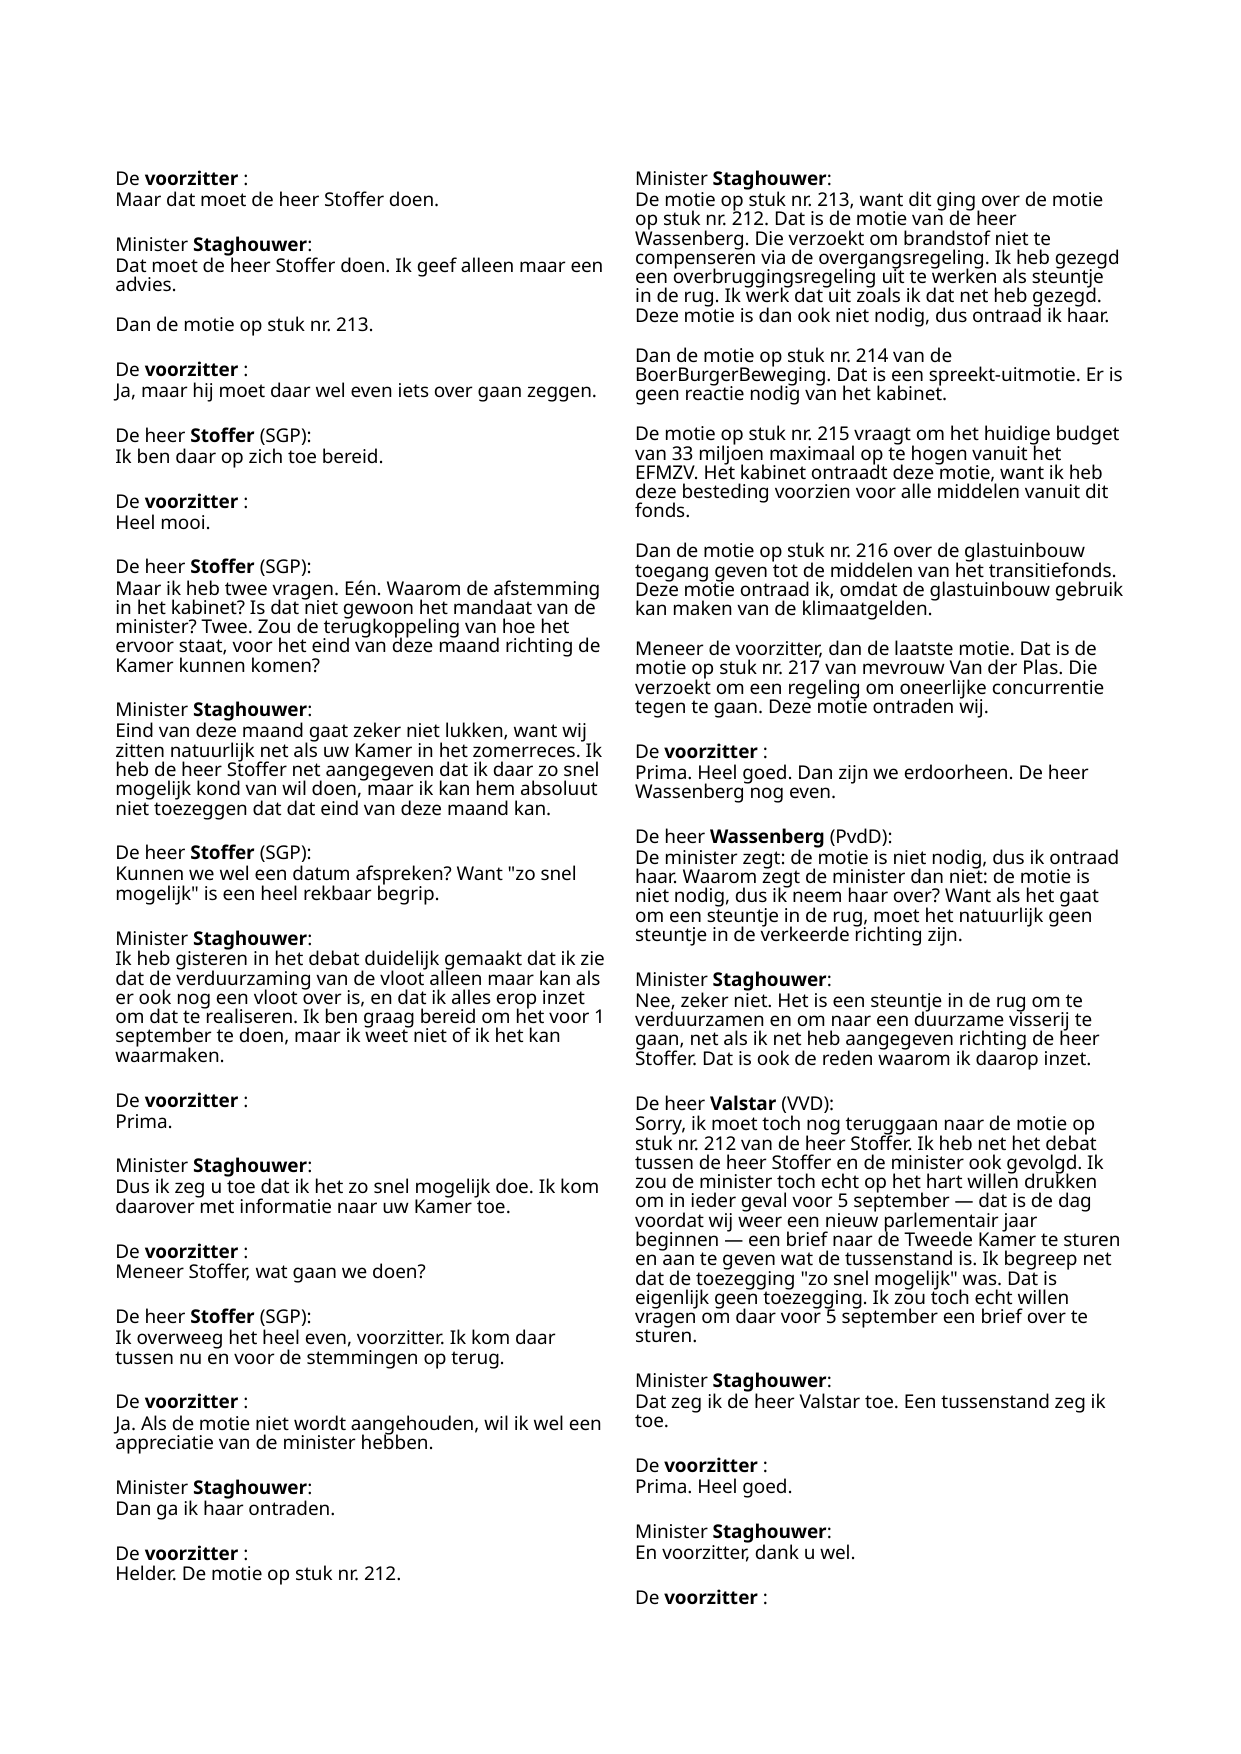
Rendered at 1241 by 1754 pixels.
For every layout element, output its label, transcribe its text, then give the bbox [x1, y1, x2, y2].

text Dus ik zeg u toe dat ik het zo snel mogelijk doe. Ik kom daarover met informatie naar uw Kamer toe. [115, 1178, 605, 1217]
text Ik overweeg het heel even, voorzitter. Ik kom daar tussen nu en voor de stemmingen op terug. [115, 1329, 605, 1368]
text Sorry, ik moet toch nog teruggaan naar de motie op stuk nr. 212 van de heer Stoffer. Ik heb net het debat tussen de heer Stoffer en de minister ook gevolgd. Ik zou de minister toch echt op het hart willen drukken om in ieder geval voor 5 september — dat is de dag voordat wij weer een nieuw parlementair jaar beginnen — een brief naar de Tweede Kamer te sturen en aan te geven wat de tussenstand is. Ik begreep net dat de toezegging "zo snel mogelijk" was. Dat is eigenlijk geen toezegging. Ik zou toch echt willen vragen om daar voor 5 september een brief over te sturen. [635, 1115, 1125, 1347]
text Minister Staghouwer: [115, 925, 605, 950]
text Ja. Als de motie niet wordt aangehouden, wil ik wel een appreciatie van de minister hebben. [115, 1414, 605, 1453]
text Meneer Stoffer, wat gaan we doen? [115, 1263, 605, 1283]
text Ik heb gisteren in het debat duidelijk gemaakt dat ik zie dat de verduurzaming van de vloot alleen maar kan als er ook nog een vloot over is, en dat ik alles erop inzet om dat te realiseren. Ik ben graag bereid om het voor 1 september te doen, maar ik weet niet of ik het kan waarmaken. [115, 950, 605, 1066]
text Heel mooi. [115, 514, 605, 533]
text Maar dat moet de heer Stoffer doen. [115, 191, 605, 210]
text Minister Staghouwer: [635, 1367, 1125, 1393]
text De voorzitter : [635, 738, 1125, 764]
text Helder. De motie op stuk nr. 212. [115, 1565, 605, 1585]
text De minister zegt: de motie is niet nodig, dus ik ontraad haar. Waarom zegt de minister dan niet: de motie is niet nodig, dus ik neem haar over? Want als het gaat om een steuntje in de rug, moet het natuurlijk geen steuntje in de verkeerde richting zijn. [635, 849, 1125, 945]
text Minister Staghouwer: [115, 231, 605, 257]
text De motie op stuk nr. 215 vraagt om het huidige budget van 33 miljoen maximaal op te hogen vanuit het EFMZV. Het kabinet ontraadt deze motie, want ik heb deze besteding voorzien voor alle middelen vanuit dit fonds. [635, 425, 1125, 522]
text Minister Staghouwer: [635, 1518, 1125, 1544]
text De heer Wassenberg (PvdD): [635, 823, 1125, 849]
text Dan de motie op stuk nr. 214 van de BoerBurgerBeweging. Dat is een spreekt-uitmotie. Er is geen reactie nodig van het kabinet. [635, 347, 1125, 404]
text Minister Staghouwer: [115, 1474, 605, 1499]
text Dat moet de heer Stoffer doen. Ik geef alleen maar een advies. [115, 257, 605, 295]
text Ik ben daar op zich toe bereid. [115, 448, 605, 467]
text Prima. Heel goed. [635, 1478, 1125, 1498]
text De voorzitter : [115, 1389, 605, 1414]
text Dan de motie op stuk nr. 216 over de glastuinbouw toegang geven tot de middelen van het transitiefonds. Deze motie ontraad ik, omdat de glastuinbouw gebruik kan maken van de klimaatgelden. [635, 542, 1125, 619]
text Meneer de voorzitter, dan de laatste motie. Dat is de motie op stuk nr. 217 van mevrouw Van der Plas. Die verzoekt om een regeling om oneerlijke concurrentie tegen te gaan. Deze motie ontraden wij. [635, 640, 1125, 717]
text De heer Stoffer (SGP): [115, 839, 605, 865]
text Dan ga ik haar ontraden. [115, 1499, 605, 1519]
text Nee, zeker niet. Het is een steuntje in de rug om te verduurzamen en om naar een duurzame visserij te gaan, net als ik net heb aangegeven richting de heer Stoffer. Dat is ook de reden waarom ik daarop inzet. [635, 992, 1125, 1069]
text Dan de motie op stuk nr. 213. [115, 316, 605, 335]
text Minister Staghouwer: [635, 165, 1125, 191]
text Eind van deze maand gaat zeker niet lukken, want wij zitten natuurlijk net als uw Kamer in het zomerreces. Ik heb de heer Stoffer net aangegeven dat ik daar zo snel mogelijk kond van wil doen, maar ik kan hem absoluut niet toezeggen dat dat eind van deze maand kan. [115, 722, 605, 819]
text Ja, maar hij moet daar wel even iets over gaan zeggen. [115, 382, 605, 401]
text Prima. Heel goed. Dan zijn we erdoorheen. De heer Wassenberg nog even. [635, 764, 1125, 802]
text Minister Staghouwer: [115, 1153, 605, 1178]
text De voorzitter : [115, 1238, 605, 1263]
text Prima. [115, 1113, 605, 1132]
text En voorzitter, dank u wel. [635, 1544, 1125, 1563]
text De voorzitter : [115, 488, 605, 514]
text De motie op stuk nr. 213, want dit ging over de motie op stuk nr. 212. Dat is de motie van de heer Wassenberg. Die verzoekt om brandstof niet te compenseren via de overgangsregeling. Ik heb gezegd een overbruggingsregeling uit te werken als steuntje in de rug. Ik werk dat uit zoals ik dat net heb gezegd. Deze motie is dan ook niet nodig, dus ontraad ik haar. [635, 191, 1125, 326]
text De voorzitter : [635, 1584, 1125, 1610]
text De voorzitter : [115, 165, 605, 191]
text De voorzitter : [115, 1087, 605, 1113]
text De heer Valstar (VVD): [635, 1090, 1125, 1115]
text Dat zeg ik de heer Valstar toe. Een tussenstand zeg ik toe. [635, 1393, 1125, 1432]
text Minister Staghouwer: [635, 966, 1125, 992]
text De voorzitter : [115, 1540, 605, 1565]
text De voorzitter : [635, 1453, 1125, 1478]
text De heer Stoffer (SGP): [115, 554, 605, 579]
text Maar ik heb twee vragen. Eén. Waarom de afstemming in het kabinet? Is dat niet gewoon het mandaat van de minister? Twee. Zou de terugkoppeling van hoe het ervoor staat, voor het eind van deze maand richting de Kamer kunnen komen? [115, 579, 605, 676]
text De voorzitter : [115, 356, 605, 382]
text De heer Stoffer (SGP): [115, 422, 605, 448]
text Kunnen we wel een datum afspreken? Want "zo snel mogelijk" is een heel rekbaar begrip. [115, 865, 605, 904]
text De heer Stoffer (SGP): [115, 1304, 605, 1329]
text Minister Staghouwer: [115, 697, 605, 722]
